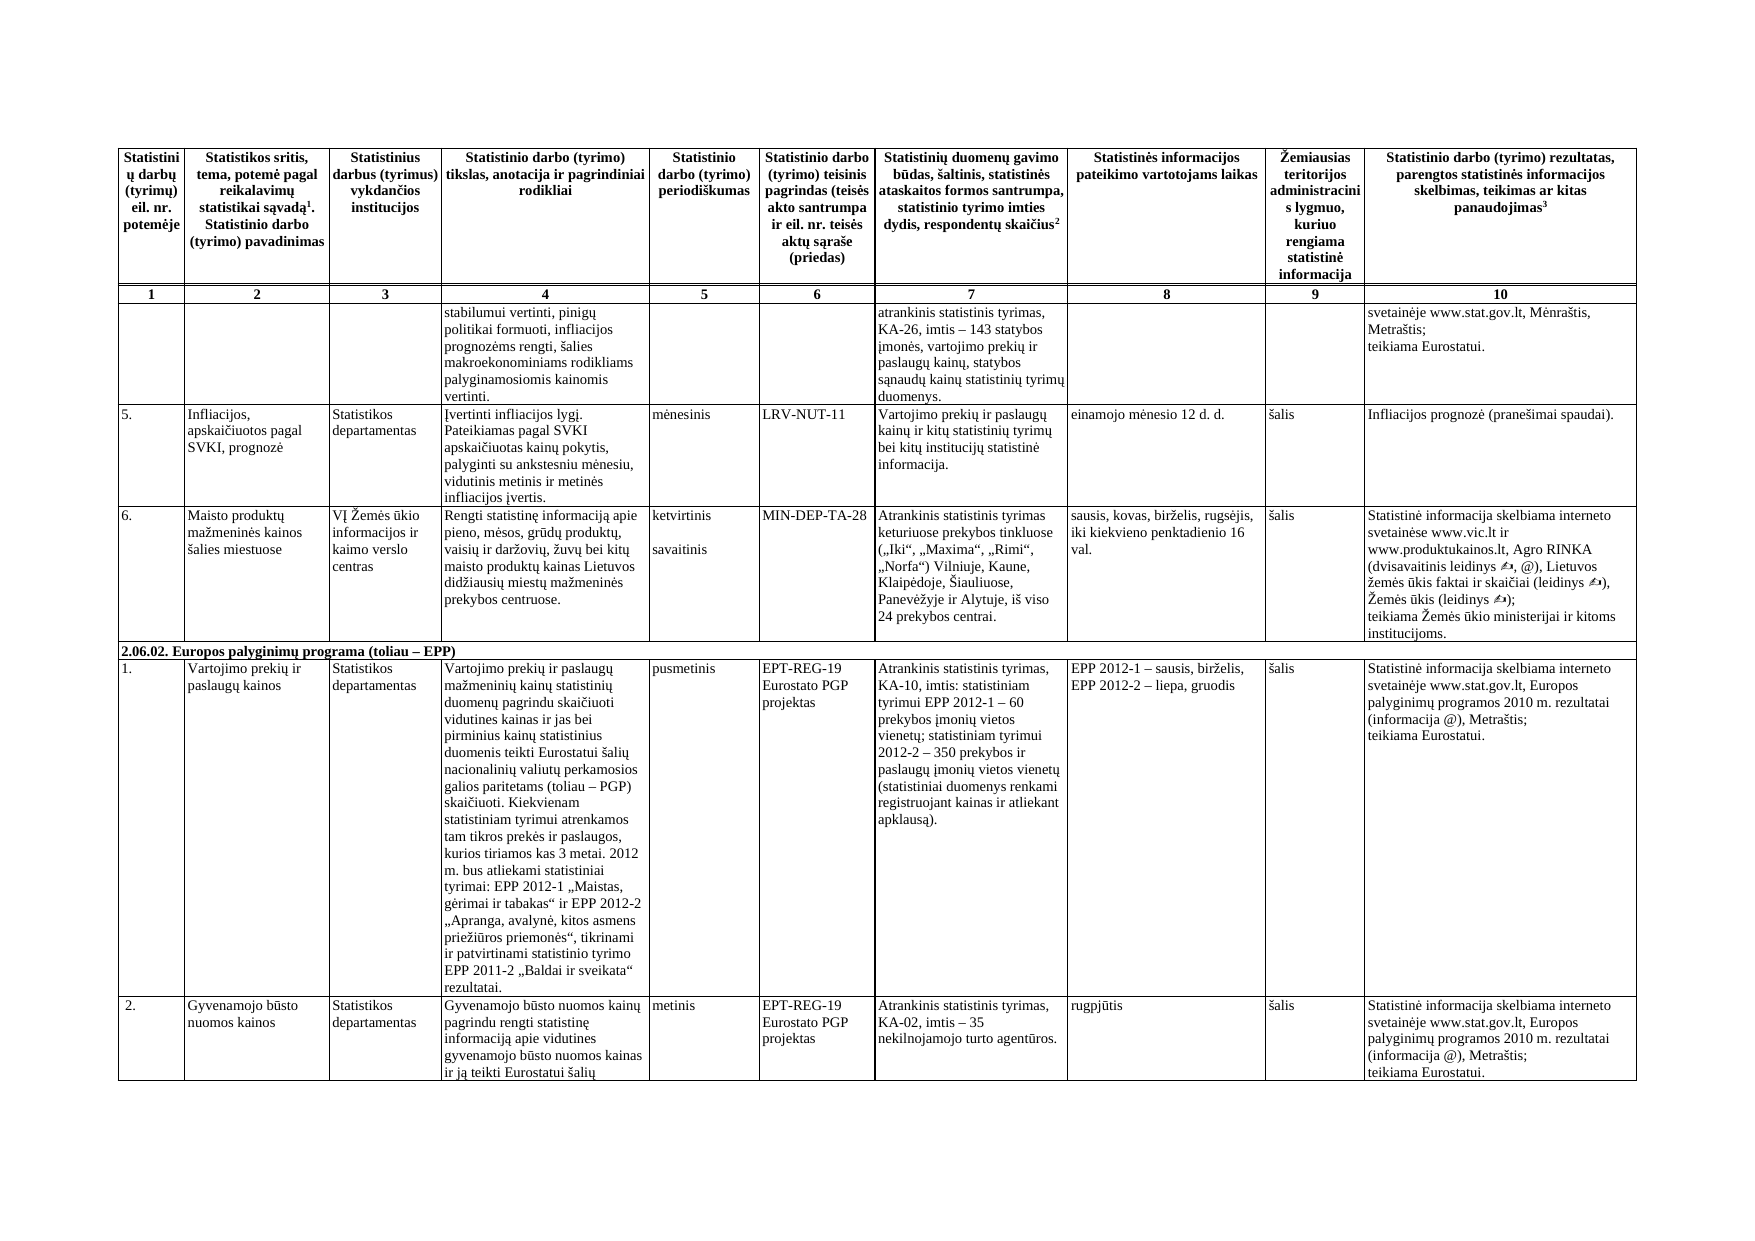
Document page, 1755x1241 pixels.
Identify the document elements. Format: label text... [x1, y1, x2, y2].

table_cell EPT-REG-19 Eurostato PGP projektas [760, 660, 874, 996]
table_cell 2 [185, 286, 329, 303]
table_cell svetainėje www.stat.gov.lt, Mėnraštis, Metraštis; teikiama Eurostatui. [1365, 304, 1636, 404]
table_cell [650, 304, 759, 404]
table_cell pusmetinis [650, 660, 759, 996]
table_cell šalis [1266, 660, 1364, 996]
table_cell [1068, 304, 1265, 404]
table_cell [119, 304, 184, 404]
table_cell [760, 304, 874, 404]
table_header Statistinius darbus (tyrimus) vykdančios institucijos [330, 149, 441, 283]
table_cell Maisto produktų mažmeninės kainos šalies miestuose [185, 507, 329, 641]
table_header Žemiausias teritorijos administracinis lygmuo, kuriuo rengiama statistinė informacija [1266, 149, 1364, 283]
table_cell Atrankinis statistinis tyrimas, KA-02, imtis – 35 nekilnojamojo turto agentūros. [876, 997, 1067, 1080]
table_cell Vartojimo prekių ir paslaugų mažmeninių kainų statistinių duomenų pagrindu skaičiuoti vidutines kainas ir jas bei pirminius kainų statistinius duomenis teikti Eurostatui šalių nacionalinių valiutų perkamosios galios paritetams (toliau – PGP) skaičiuoti. Kiekvienam statistiniam tyrimui atrenkamos tam tikros prekės ir paslaugos, kurios tiriamos kas 3 metai. 2012 m. bus atliekami statistiniai tyrimai: EPP 2012-1 „Maistas, gėrimai ir tabakas“ ir EPP 2012-2 „Apranga, avalynė, kitos asmens priežiūros priemonės“, tikrinami ir patvirtinami statistinio tyrimo EPP 2011-2 „Baldai ir sveikata“ rezultatai. [442, 660, 649, 996]
table_cell [185, 304, 329, 404]
table_cell 2. [119, 997, 184, 1080]
table_cell 10 [1365, 286, 1636, 303]
table_cell LRV-NUT-11 [760, 405, 874, 506]
table_cell šalis [1266, 507, 1364, 641]
table_cell Statistikos departamentas [330, 405, 441, 506]
table_cell Rengti statistinę informaciją apie pieno, mėsos, grūdų produktų, vaisių ir daržovių, žuvų bei kitų maisto produktų kainas Lietuvos didžiausių miestų mažmeninės prekybos centruose. [442, 507, 649, 641]
table_cell Statistikos departamentas [330, 660, 441, 996]
table_cell metinis [650, 997, 759, 1080]
table_header Statistinio darbo (tyrimo) rezultatas, parengtos statistinės informacijos skelbimas, teikimas ar kitas panaudojimas3 [1365, 149, 1636, 283]
table_cell Gyvenamojo būsto nuomos kainų pagrindu rengti statistinę informaciją apie vidutines gyvenamojo būsto nuomos kainas ir ją teikti Eurostatui šalių [442, 997, 649, 1080]
table_cell 6. [119, 507, 184, 641]
table_cell Infliacijos prognozė (pranešimai spaudai). [1365, 405, 1636, 506]
table_cell 1. [119, 660, 184, 996]
table_cell [330, 304, 441, 404]
table_cell mėnesinis [650, 405, 759, 506]
table_cell 7 [876, 286, 1067, 303]
table_cell ketvirtinis savaitinis [650, 507, 759, 641]
table_cell [1365, 642, 1636, 659]
table_cell Statistikos departamentas [330, 997, 441, 1080]
table_header Statistinio darbo (tyrimo) tikslas, anotacija ir pagrindiniai rodikliai [442, 149, 649, 283]
table_cell EPT-REG-19 Eurostato PGP projektas [760, 997, 874, 1080]
table_cell 5. [119, 405, 184, 506]
table_cell 5 [650, 286, 759, 303]
table_cell EPP 2012-1 – sausis, birželis, EPP 2012-2 – liepa, gruodis [1068, 660, 1265, 996]
table_cell Įvertinti infliacijos lygį. Pateikiamas pagal SVKI apskaičiuotas kainų pokytis, palyginti su ankstesniu mėnesiu, vidutinis metinis ir metinės infliacijos įvertis. [442, 405, 649, 506]
table_cell stabilumui vertinti, pinigų politikai formuoti, infliacijos prognozėms rengti, šalies makroekonominiams rodikliams palyginamosiomis kainomis vertinti. [442, 304, 649, 404]
table_cell Gyvenamojo būsto nuomos kainos [185, 997, 329, 1080]
table_cell šalis [1266, 405, 1364, 506]
table_cell 3 [330, 286, 441, 303]
table_cell rugpjūtis [1068, 997, 1265, 1080]
table_cell 9 [1266, 286, 1364, 303]
table_cell Vartojimo prekių ir paslaugų kainų ir kitų statistinių tyrimų bei kitų institucijų statistinė informacija. [876, 405, 1067, 506]
table_cell Vartojimo prekių ir paslaugų kainos [185, 660, 329, 996]
table_cell 8 [1068, 286, 1265, 303]
table_header Statistinių darbų (tyrimų) eil. nr. potemėje [119, 149, 184, 283]
table_cell 1 [119, 286, 184, 303]
table_header Statistikos sritis, tema, potemė pagal reikalavimų statistikai sąvadą1. Statistinio darbo (tyrimo) pavadinimas [185, 149, 329, 283]
table_cell MIN-DEP-TA-28 [760, 507, 874, 641]
table_cell Statistinė informacija skelbiama interneto svetainėje www.stat.gov.lt, Europos palyginimų programos 2010 m. rezultatai (informacija @), Metraštis; teikiama Eurostatui. [1365, 997, 1636, 1080]
table_cell Statistinė informacija skelbiama interneto svetainėje www.stat.gov.lt, Europos palyginimų programos 2010 m. rezultatai (informacija @), Metraštis; teikiama Eurostatui. [1365, 660, 1636, 996]
table_cell einamojo mėnesio 12 d. d. [1068, 405, 1265, 506]
table_cell Atrankinis statistinis tyrimas keturiuose prekybos tinkluose („Iki“, „Maxima“, „Rimi“, „Norfa“) Vilniuje, Kaune, Klaipėdoje, Šiauliuose, Panevėžyje ir Alytuje, iš viso 24 prekybos centrai. [876, 507, 1067, 641]
table_header Statistinės informacijos pateikimo vartotojams laikas [1068, 149, 1265, 283]
table_cell Statistinė informacija skelbiama interneto svetainėse www.vic.lt ir www.produktukainos.lt, Agro RINKA (dvisavaitinis leidinys [_|_], @), Lietuvos žemės ūkis faktai ir skaičiai (leidinys [_|_]), Žemės ūkis (leidinys [_|_]); teikiama Žemės ūkio ministerijai ir kitoms institucijoms. [1365, 507, 1636, 641]
table_cell [1266, 304, 1364, 404]
table_cell šalis [1266, 997, 1364, 1080]
table_header Statistinio darbo (tyrimo) periodiškumas [650, 149, 759, 283]
table_cell Infliacijos, apskaičiuotos pagal SVKI, prognozė [185, 405, 329, 506]
table_cell sausis, kovas, birželis, rugsėjis, iki kiekvieno penktadienio 16 val. [1068, 507, 1265, 641]
table_cell 6 [760, 286, 874, 303]
table_cell VĮ Žemės ūkio informacijos ir kaimo verslo centras [330, 507, 441, 641]
table_cell 2.06.02. Europos palyginimų programa (toliau – EPP) [119, 642, 1266, 659]
table_cell [1266, 642, 1365, 659]
table_cell 4 [442, 286, 649, 303]
table_cell Atrankinis statistinis tyrimas, KA-10, imtis: statistiniam tyrimui EPP 2012-1 – 60 prekybos įmonių vietos vienetų; statistiniam tyrimui 2012-2 – 350 prekybos ir paslaugų įmonių vietos vienetų (statistiniai duomenys renkami registruojant kainas ir atliekant apklausą). [876, 660, 1067, 996]
table_header Statistinio darbo (tyrimo) teisinis pagrindas (teisės akto santrumpa ir eil. nr. teisės aktų sąraše (priedas) [760, 149, 874, 283]
table_cell atrankinis statistinis tyrimas, KA-26, imtis – 143 statybos įmonės, vartojimo prekių ir paslaugų kainų, statybos sąnaudų kainų statistinių tyrimų duomenys. [876, 304, 1067, 404]
table_header Statistinių duomenų gavimo būdas, šaltinis, statistinės ataskaitos formos santrumpa, statistinio tyrimo imties dydis, respondentų skaičius2 [876, 149, 1067, 283]
